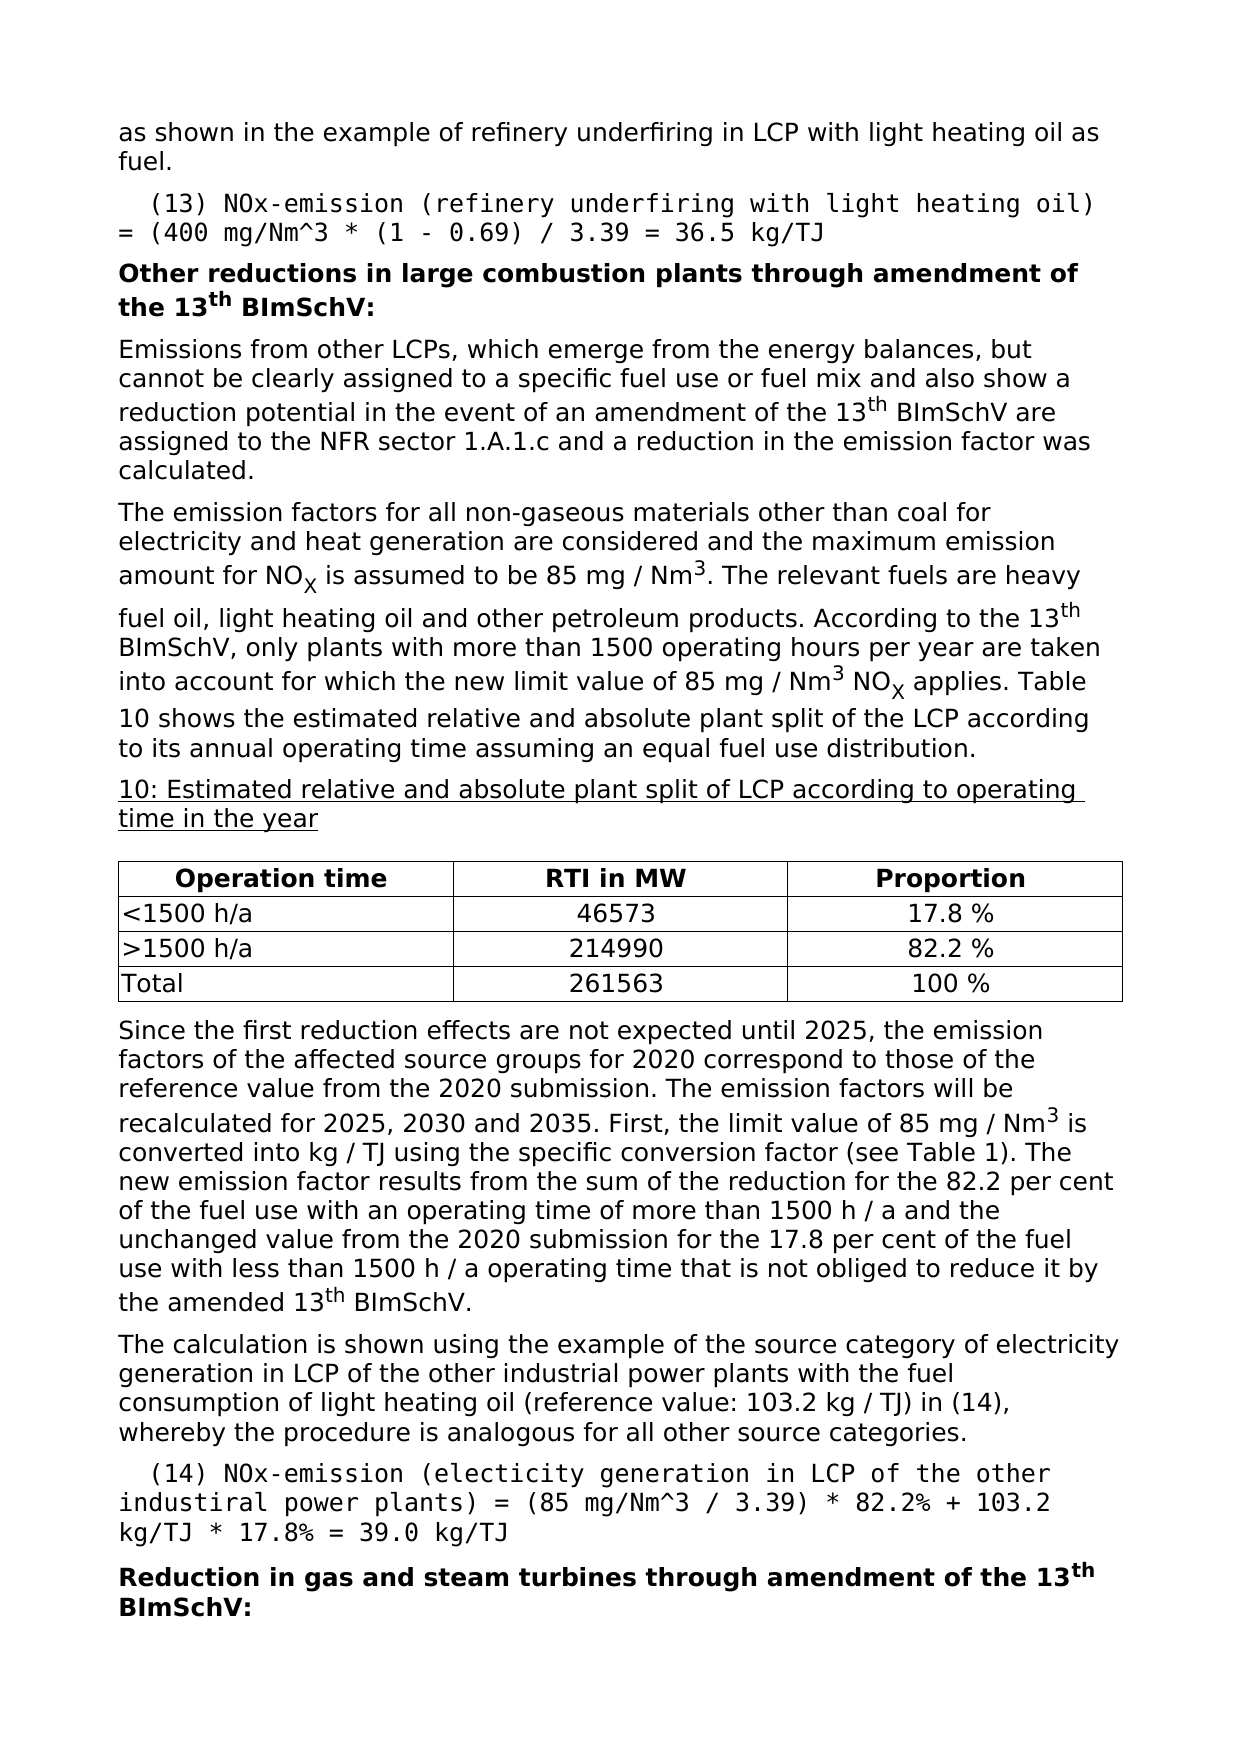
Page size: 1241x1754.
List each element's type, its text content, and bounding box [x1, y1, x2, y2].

table_header Operation time [119, 862, 453, 896]
text Since the first reduction effects are not expected until 2025, the emission factors of the affected source groups for 2020 correspond to those of the reference value from the 2020 submission. The emission factors will be recalculated for 2025, 2030 and 2035. First, the limit value of 85 mg / Nm3 is converted into kg / TJ using the specific conversion factor (see Table 1). The new emission factor results from the sum of the reduction for the 82.2 per cent of the fuel use with an operating time of more than 1500 h / a and the unchanged value from the 2020 submission for the 17.8 per cent of the fuel use with less than 1500 h / a operating time that is not obliged to reduce it by the amended 13th BImSchV. [118, 1016, 1122, 1318]
table_header RTI in MW [454, 862, 787, 896]
table_cell >1500 h/a [119, 932, 453, 966]
table_cell 100 % [788, 967, 1122, 1001]
text as shown in the example of refinery underfiring in LCP with light heating oil as fuel. [118, 118, 1122, 176]
table_cell 214990 [454, 932, 787, 966]
text Other reductions in large combustion plants through amendment of the 13th BImSchV: [118, 259, 1122, 322]
text 10: Estimated relative and absolute plant split of LCP according to operating time in the year [118, 775, 1122, 834]
table_cell 82.2 % [788, 932, 1122, 966]
table_cell 46573 [454, 897, 787, 931]
table_header Proportion [788, 862, 1122, 896]
text (13) NOx-emission (refinery underfiring with light heating oil) = (400 mg/Nm^3 * (1 - 0.69) / 3.39 = 36.5 kg/TJ [118, 189, 1122, 247]
table_cell Total [119, 967, 453, 1001]
text Reduction in gas and steam turbines through amendment of the 13th BImSchV: [118, 1559, 1122, 1622]
text Emissions from other LCPs, which emerge from the energy balances, but cannot be clearly assigned to a specific fuel use or fuel mix and also show a reduction potential in the event of an amendment of the 13th BImSchV are assigned to the NFR sector 1.A.1.c and a reduction in the emission factor was calculated. [118, 335, 1122, 486]
table_cell <1500 h/a [119, 897, 453, 931]
text (14) NOx-emission (electicity generation in LCP of the other industiral power plants) = (85 mg/Nm^3 / 3.39) * 82.2% + 103.2 kg/TJ * 17.8% = 39.0 kg/TJ [118, 1459, 1122, 1547]
table_cell 261563 [454, 967, 787, 1001]
text The calculation is shown using the example of the source category of electricity generation in LCP of the other industrial power plants with the fuel consumption of light heating oil (reference value: 103.2 kg / TJ) in (14), whereby the procedure is analogous for all other source categories. [118, 1330, 1122, 1447]
table_cell 17.8 % [788, 897, 1122, 931]
text The emission factors for all non-gaseous materials other than coal for electricity and heat generation are considered and the maximum emission amount for NOX is assumed to be 85 mg / Nm3. The relevant fuels are heavy fuel oil, light heating oil and other petroleum products. According to the 13th BImSchV, only plants with more than 1500 operating hours per year are taken into account for which the new limit value of 85 mg / Nm3 NOX applies. Table 10 shows the estimated relative and absolute plant split of the LCP according to its annual operating time assuming an equal fuel use distribution. [118, 498, 1122, 763]
